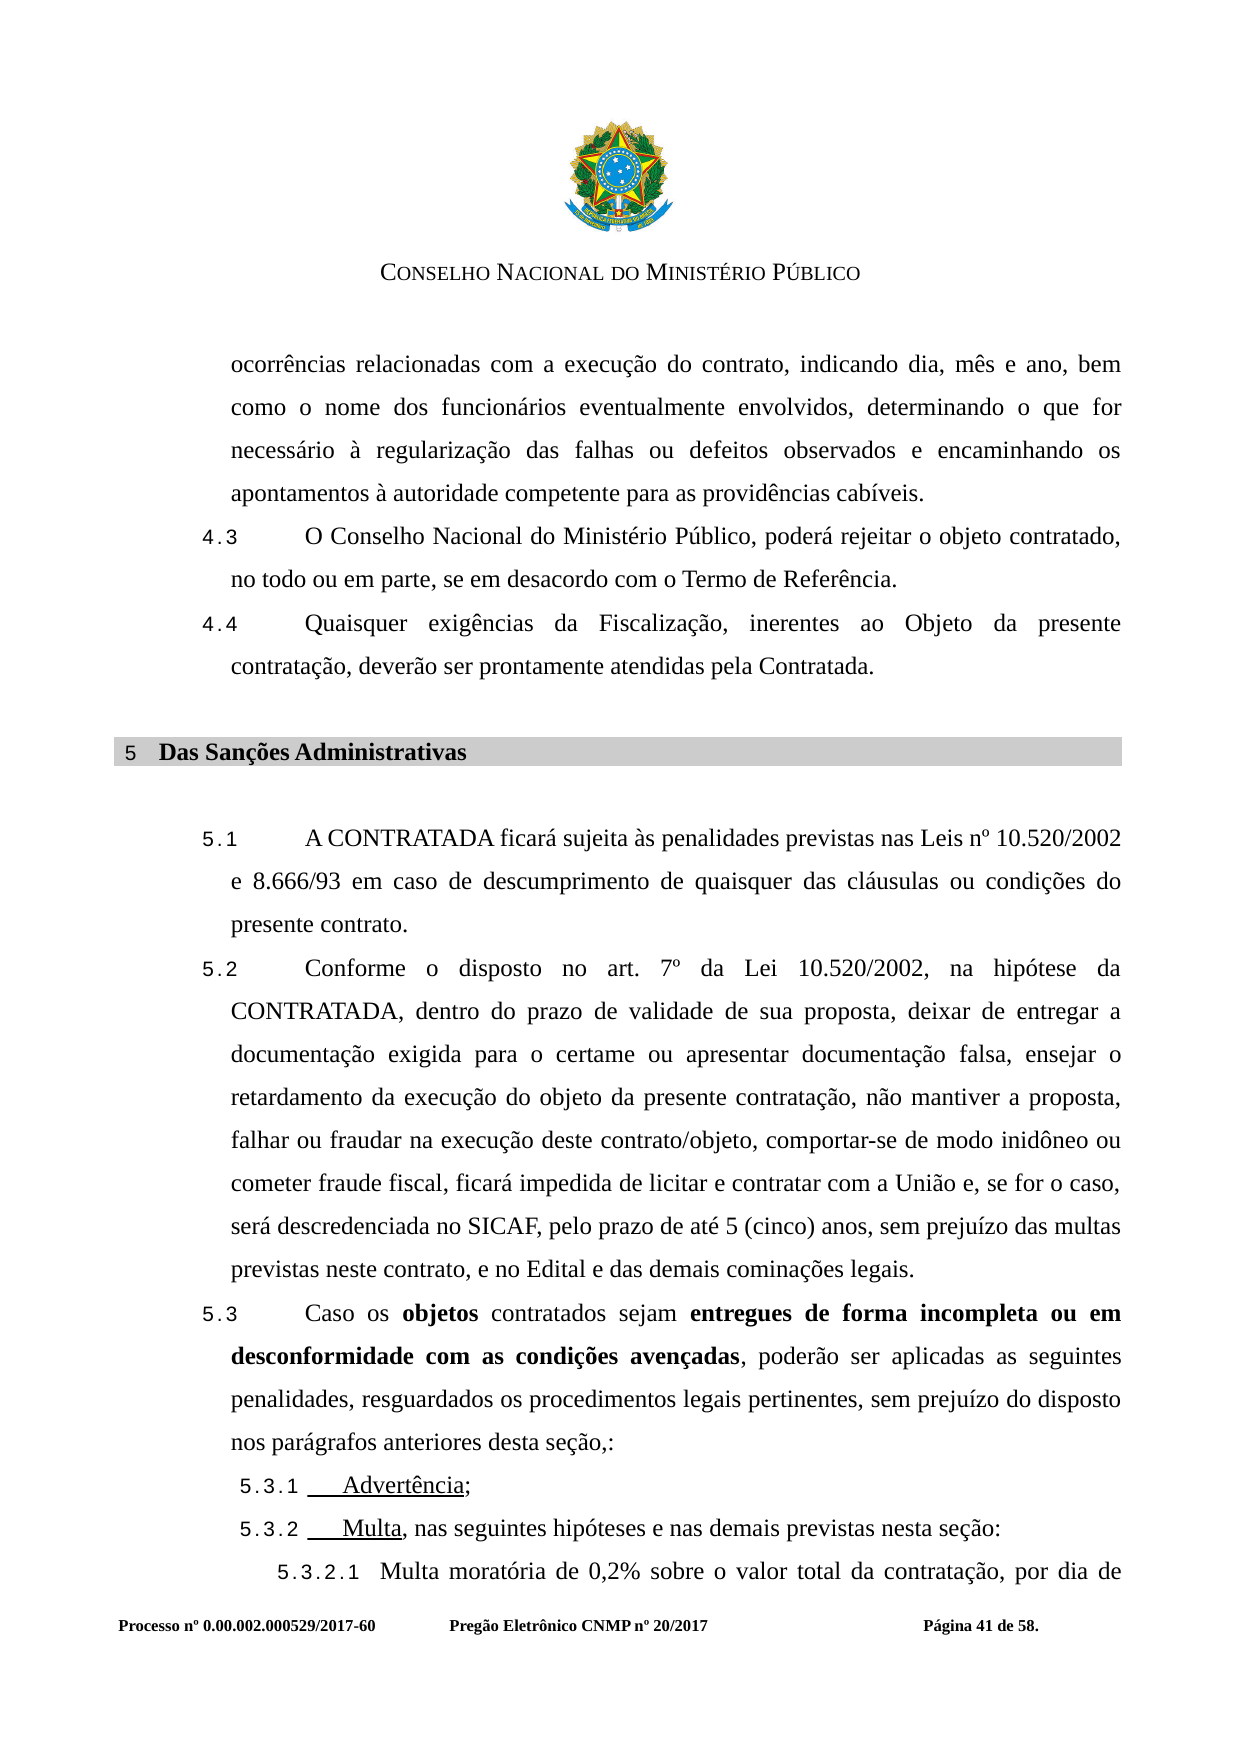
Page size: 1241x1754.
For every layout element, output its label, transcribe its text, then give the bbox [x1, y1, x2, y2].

list A CONTRATADA ficará sujeita às penalidades previstas nas Leis nº 10.520/2002 e 8.666/93 em caso de descumprimento de quaisquer das cláusulas ou condições do presente contrato. [193, 823, 1122, 938]
list Caso os objetos contratados sejam entregues de forma incompleta ou em desconformidade com as condições avençadas, poderão ser aplicadas as seguintes penalidades, resguardados os procedimentos legais pertinentes, sem prejuízo do disposto nos parágrafos anteriores desta seção,: [193, 1298, 1122, 1456]
list ocorrências relacionadas com a execução do contrato, indicando dia, mês e ano, bem como o nome dos funcionários eventualmente envolvidos, determinando o que for necessário à regularização das falhas ou defeitos observados e encaminhando os apontamentos à autoridade competente para as providências cabíveis. [193, 349, 1122, 507]
list Advertência; [231, 1470, 1122, 1499]
list Multa moratória de 0,2% sobre o valor total da contratação, por dia de [268, 1556, 1122, 1585]
list Conforme o disposto no art. 7º da Lei 10.520/2002, na hipótese da CONTRATADA, dentro do prazo de validade de sua proposta, deixar de entregar a documentação exigida para o certame ou apresentar documentação falsa, ensejar o retardamento da execução do objeto da presente contratação, não mantiver a proposta, falhar ou fraudar na execução deste contrato/objeto, comportar-se de modo inidôneo ou cometer fraude fiscal, ficará impedida de licitar e contratar com a União e, se for o caso, será descredenciada no SICAF, pelo prazo de até 5 (cinco) anos, sem prejuízo das multas previstas neste contrato, e no Edital e das demais cominações legais. [193, 953, 1122, 1283]
list Quaisquer exigências da Fiscalização, inerentes ao Objeto da presente contratação, deverão ser prontamente atendidas pela Contratada. [193, 608, 1122, 679]
list O Conselho Nacional do Ministério Público, poderá rejeitar o objeto contratado, no todo ou em parte, se em desacordo com o Termo de Referência. [193, 521, 1122, 593]
list Multa, nas seguintes hipóteses e nas demais previstas nesta seção: [231, 1513, 1122, 1542]
list Das Sanções Administrativas [114, 737, 1122, 766]
